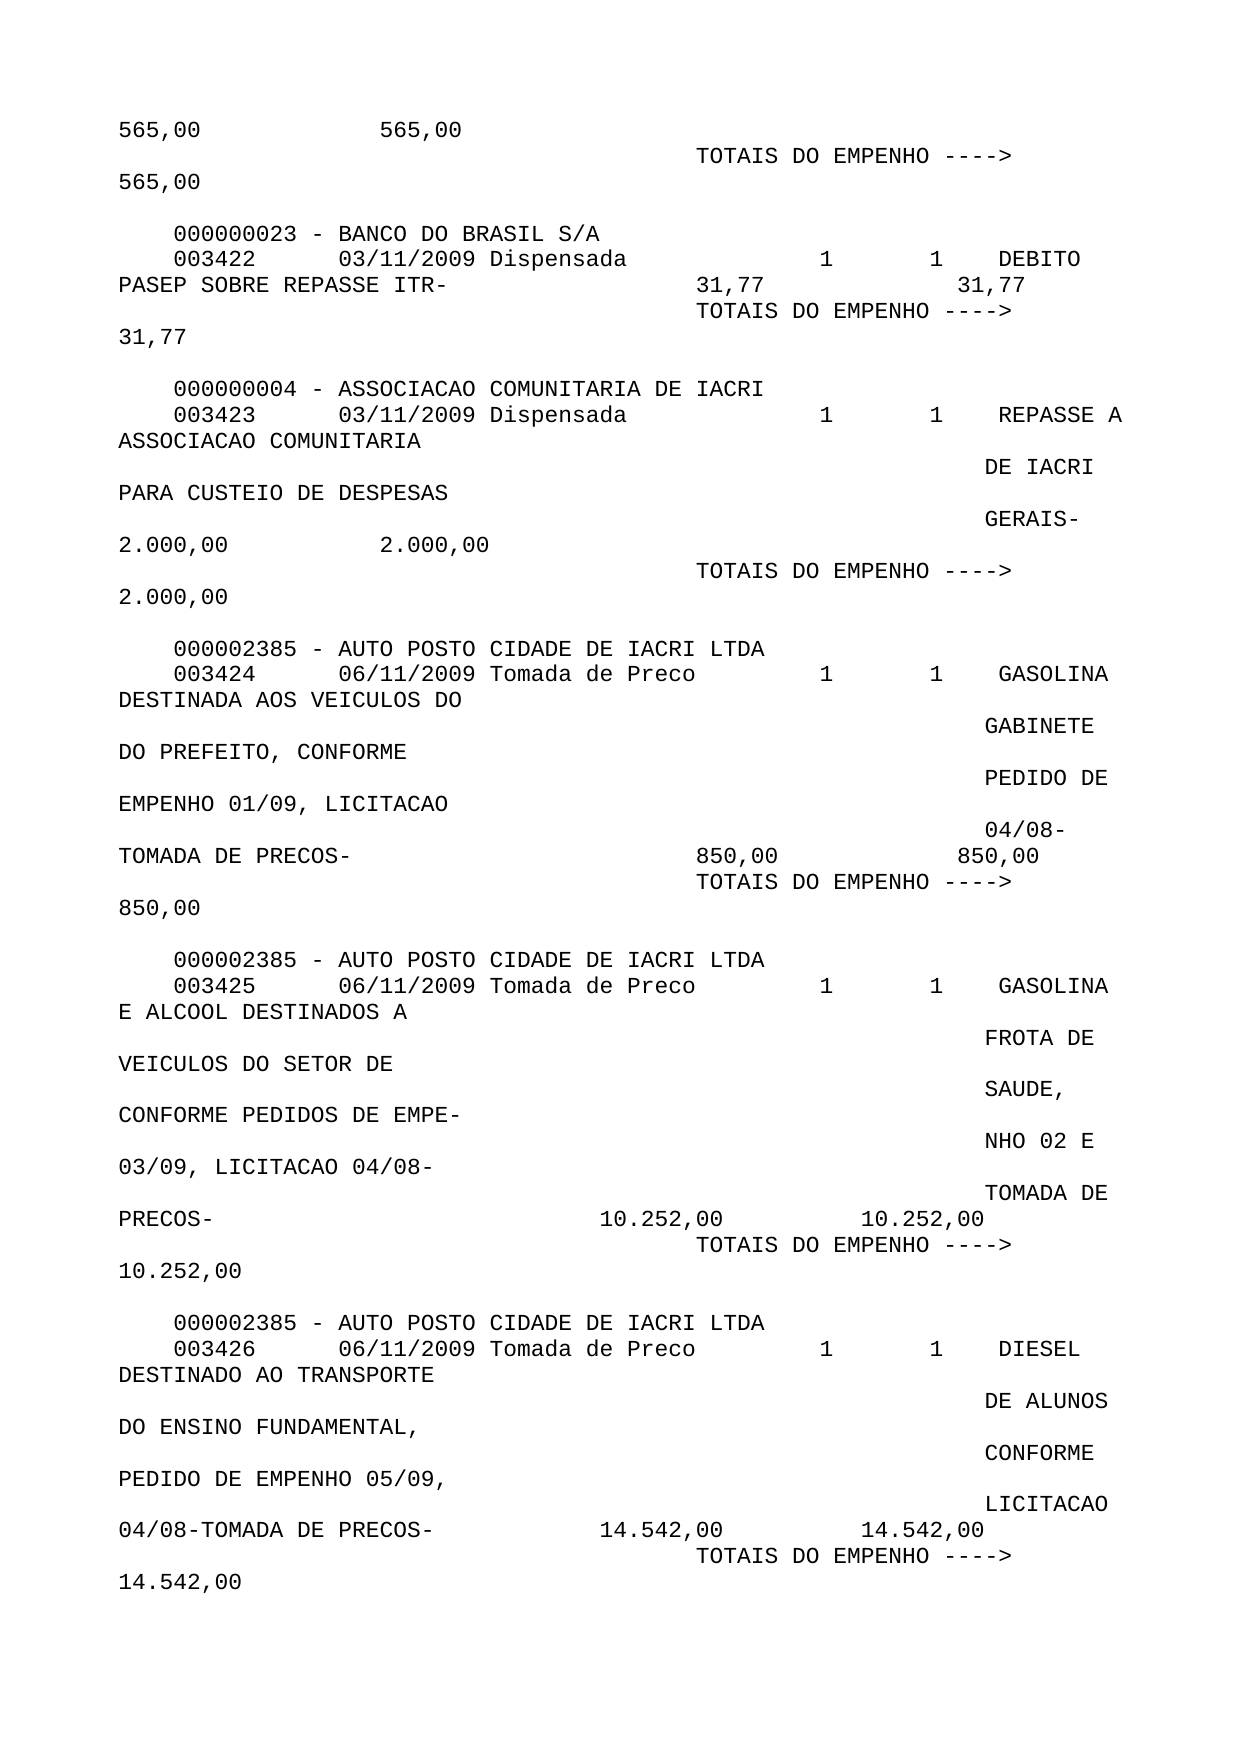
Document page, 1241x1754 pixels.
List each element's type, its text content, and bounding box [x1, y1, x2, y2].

text 565,00 565,00 [118, 118, 1122, 144]
text DE ALUNOS DO ENSINO FUNDAMENTAL, [118, 1389, 1122, 1441]
text DE IACRI PARA CUSTEIO DE DESPESAS [118, 455, 1122, 507]
text FROTA DE VEICULOS DO SETOR DE [118, 1026, 1122, 1078]
text 000000004 - ASSOCIACAO COMUNITARIA DE IACRI [118, 377, 1122, 403]
text 003422 03/11/2009 Dispensada 1 1 DEBITO PASEP SOBRE REPASSE ITR- 31,77 31,77 [118, 248, 1122, 300]
text 000002385 - AUTO POSTO CIDADE DE IACRI LTDA [118, 1311, 1122, 1337]
text 003424 06/11/2009 Tomada de Preco 1 1 GASOLINA DESTINADA AOS VEICULOS DO [118, 663, 1122, 715]
text LICITACAO 04/08-TOMADA DE PRECOS- 14.542,00 14.542,00 [118, 1493, 1122, 1545]
text PEDIDO DE EMPENHO 01/09, LICITACAO [118, 767, 1122, 818]
text 04/08-TOMADA DE PRECOS- 850,00 850,00 [118, 818, 1122, 870]
text GABINETE DO PREFEITO, CONFORME [118, 715, 1122, 767]
text TOTAIS DO EMPENHO ----> 850,00 [118, 870, 1122, 922]
text TOTAIS DO EMPENHO ----> 31,77 [118, 300, 1122, 352]
text 000002385 - AUTO POSTO CIDADE DE IACRI LTDA [118, 637, 1122, 663]
text NHO 02 E 03/09, LICITACAO 04/08- [118, 1130, 1122, 1182]
text 003426 06/11/2009 Tomada de Preco 1 1 DIESEL DESTINADO AO TRANSPORTE [118, 1337, 1122, 1389]
text TOTAIS DO EMPENHO ----> 2.000,00 [118, 559, 1122, 611]
text 000002385 - AUTO POSTO CIDADE DE IACRI LTDA [118, 948, 1122, 974]
text TOMADA DE PRECOS- 10.252,00 10.252,00 [118, 1182, 1122, 1233]
text GERAIS- 2.000,00 2.000,00 [118, 507, 1122, 559]
text TOTAIS DO EMPENHO ----> 10.252,00 [118, 1233, 1122, 1285]
text CONFORME PEDIDO DE EMPENHO 05/09, [118, 1441, 1122, 1493]
text 003425 06/11/2009 Tomada de Preco 1 1 GASOLINA E ALCOOL DESTINADOS A [118, 974, 1122, 1026]
text TOTAIS DO EMPENHO ----> 14.542,00 [118, 1545, 1122, 1597]
text SAUDE, CONFORME PEDIDOS DE EMPE- [118, 1078, 1122, 1130]
text 000000023 - BANCO DO BRASIL S/A [118, 222, 1122, 248]
text 003423 03/11/2009 Dispensada 1 1 REPASSE A ASSOCIACAO COMUNITARIA [118, 403, 1122, 455]
text TOTAIS DO EMPENHO ----> 565,00 [118, 144, 1122, 196]
